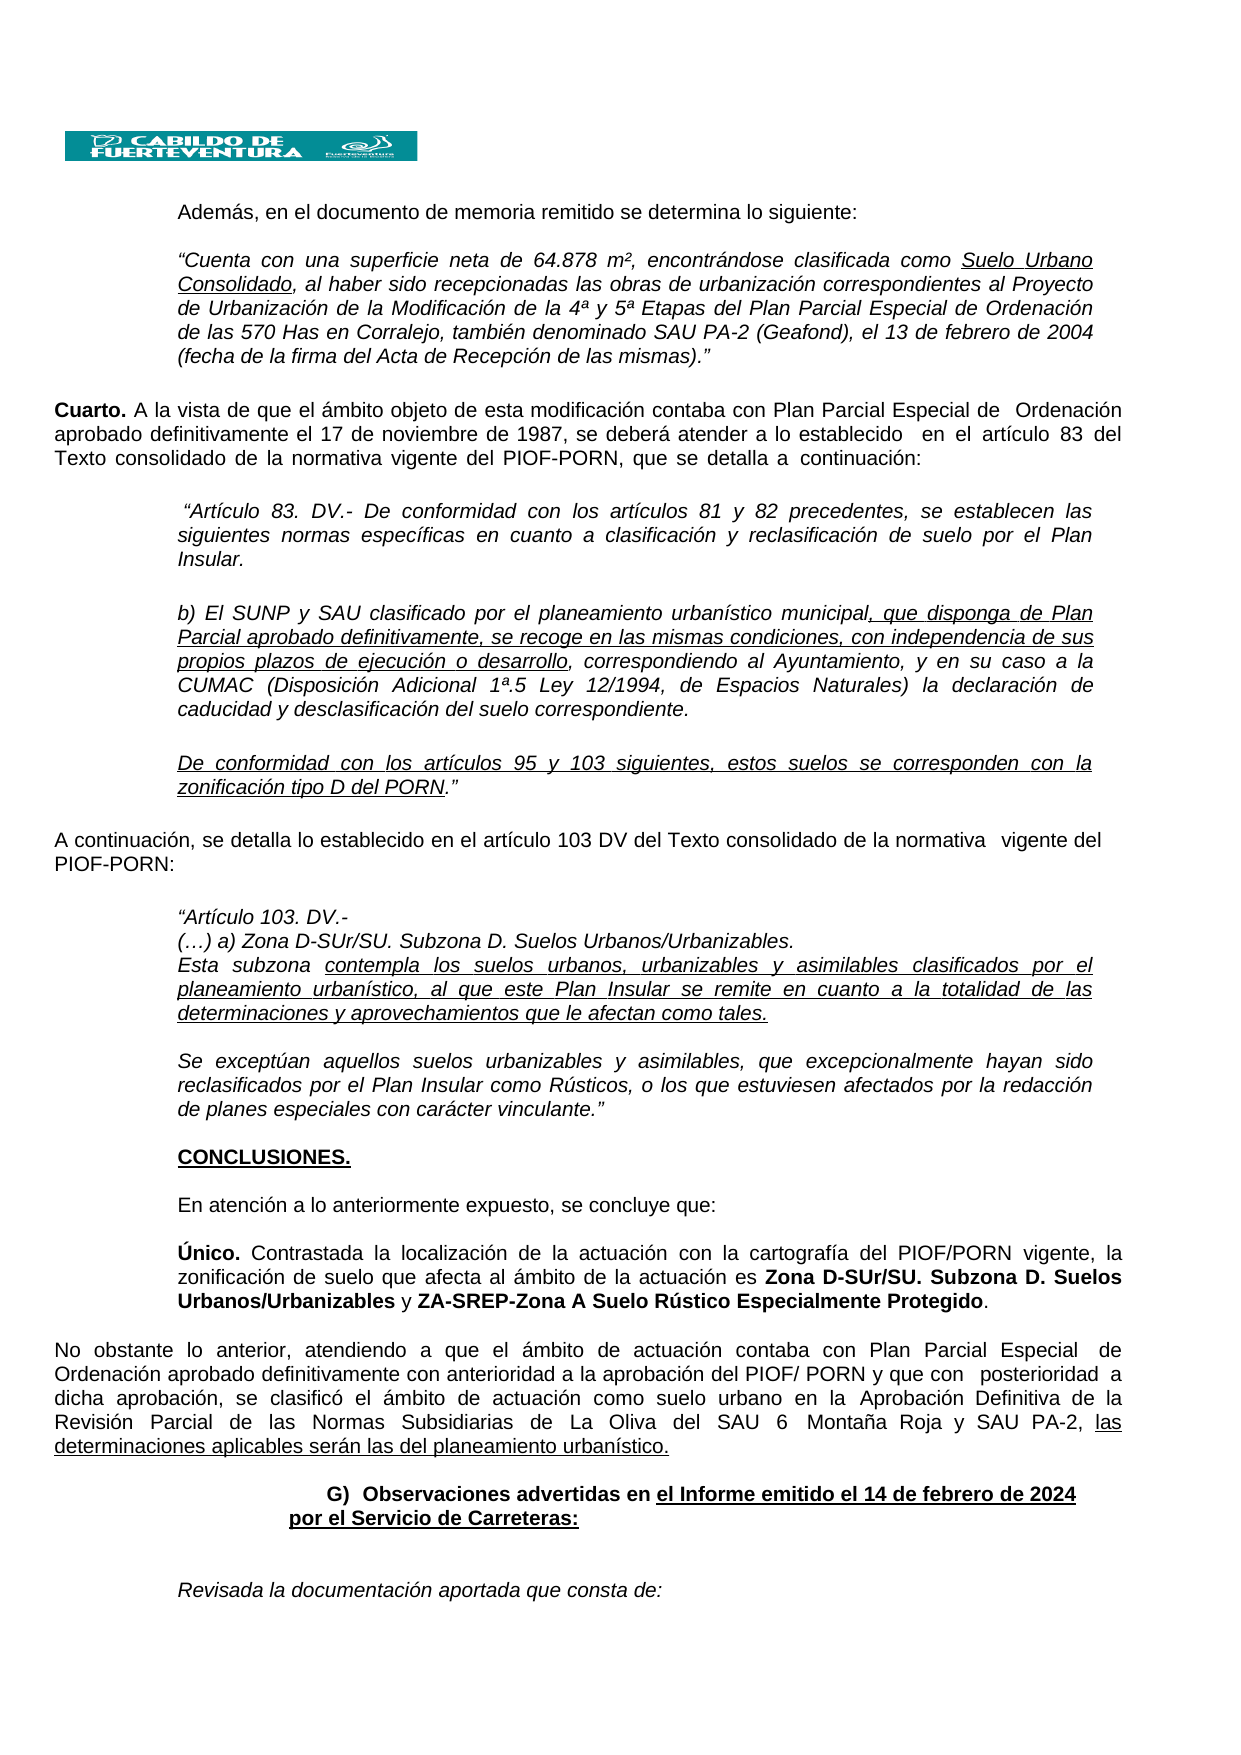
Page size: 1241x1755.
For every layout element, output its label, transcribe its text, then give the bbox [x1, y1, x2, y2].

subtitle CONCLUSIONES. [177, 1145, 1134, 1169]
text Esta subzona contempla los suelos urbanos, urbanizables y asimilables clasificados por el planeamiento urbanístico, al que este Plan Insular se remite en cuanto a la totalidad de las determinaciones y aprovechamientos que le afectan como tales. [177, 953, 1093, 1025]
text propios plazos de ejecución o desarrollo, correspondiendo al Ayuntamiento, y en su caso a la CUMAC (Disposición Adicional 1ª.5 Ley 12/1994, de Espacios Naturales) la declaración de caducidad y desclasificación del suelo correspondiente. [177, 647, 1094, 721]
text Revisada la documentación aportada que consta de: [177, 1578, 1134, 1602]
text “Artículo 83. DV.- De conformidad con los artículos 81 y 82 precedentes, se establecen las siguientes normas específicas en cuanto a clasificación y reclasificación de suelo por el Plan Insular. [177, 499, 1093, 571]
text Único. Contrastada la localización de la actuación con la cartografía del PIOF/PORN vigente, la zonificación de suelo que afecta al ámbito de la actuación es Zona D-SUr/SU. Subzona D. Suelos Urbanos/Urbanizables y ZA-SREP-Zona A Suelo Rústico Especialmente Protegido. [177, 1241, 1123, 1313]
text Se exceptúan aquellos suelos urbanizables y asimilables, que excepcionalmente hayan sido reclasificados por el Plan Insular como Rústicos, o los que estuviesen afectados por la redacción de planes especiales con carácter vinculante.” [177, 1049, 1093, 1121]
text b) El SUNP y SAU clasificado por el planeamiento urbanístico municipal, que disponga de Plan Parcial aprobado definitivamente, se recoge en las mismas condiciones, con independencia de sus [177, 600, 1094, 646]
text A continuación, se detalla lo establecido en el artículo 103 DV del Texto consolidado de la normativa vigente del PIOF-PORN: [54, 828, 1134, 876]
text No obstante lo anterior, atendiendo a que el ámbito de actuación contaba con Plan Parcial Especial de Ordenación aprobado definitivamente con anterioridad a la aprobación del PIOF/ PORN y que con posterioridad a dicha aprobación, se clasificó el ámbito de actuación como suelo urbano en la Aprobación Definitiva de la Revisión Parcial de las Normas Subsidiarias de La Oliva del SAU 6 Montaña Roja y SAU PA-2, las determinaciones aplicables serán las del planeamiento urbanístico. [54, 1337, 1123, 1458]
text Cuarto. A la vista de que el ámbito objeto de esta modificación contaba con Plan Parcial Especial de Ordenación aprobado definitivamente el 17 de noviembre de 1987, se deberá atender a lo establecido en el artículo 83 del Texto consolidado de la normativa vigente del PIOF-PORN, que se detalla a continuación: [54, 397, 1123, 470]
text “Artículo 103. DV.- [177, 905, 1134, 929]
text En atención a lo anteriormente expuesto, se concluye que: [177, 1193, 1134, 1217]
text De conformidad con los artículos 95 y 103 siguientes, estos suelos se corresponden con la zonificación tipo D del PORN.” [177, 750, 1093, 798]
list Observaciones advertidas en el Informe emitido el 14 de febrero de 2024 por el Servicio de Carreteras: [253, 1482, 1116, 1530]
text (…) a) Zona D-SUr/SU. Subzona D. Suelos Urbanos/Urbanizables. [177, 929, 1134, 953]
text Además, en el documento de memoria remitido se determina lo siguiente: [177, 200, 1134, 224]
text “Cuenta con una superficie neta de 64.878 m², encontrándose clasificada como Suelo Urbano Consolidado, al haber sido recepcionadas las obras de urbanización correspondientes al Proyecto de Urbanización de la Modificación de la 4ª y 5ª Etapas del Plan Parcial Especial de Ordenación de las 570 Has en Corralejo, también denominado SAU PA-2 (Geafond), el 13 de febrero de 2004 (fecha de la firma del Acta de Recepción de las mismas).” [177, 247, 1094, 368]
picture [65, 131, 418, 161]
